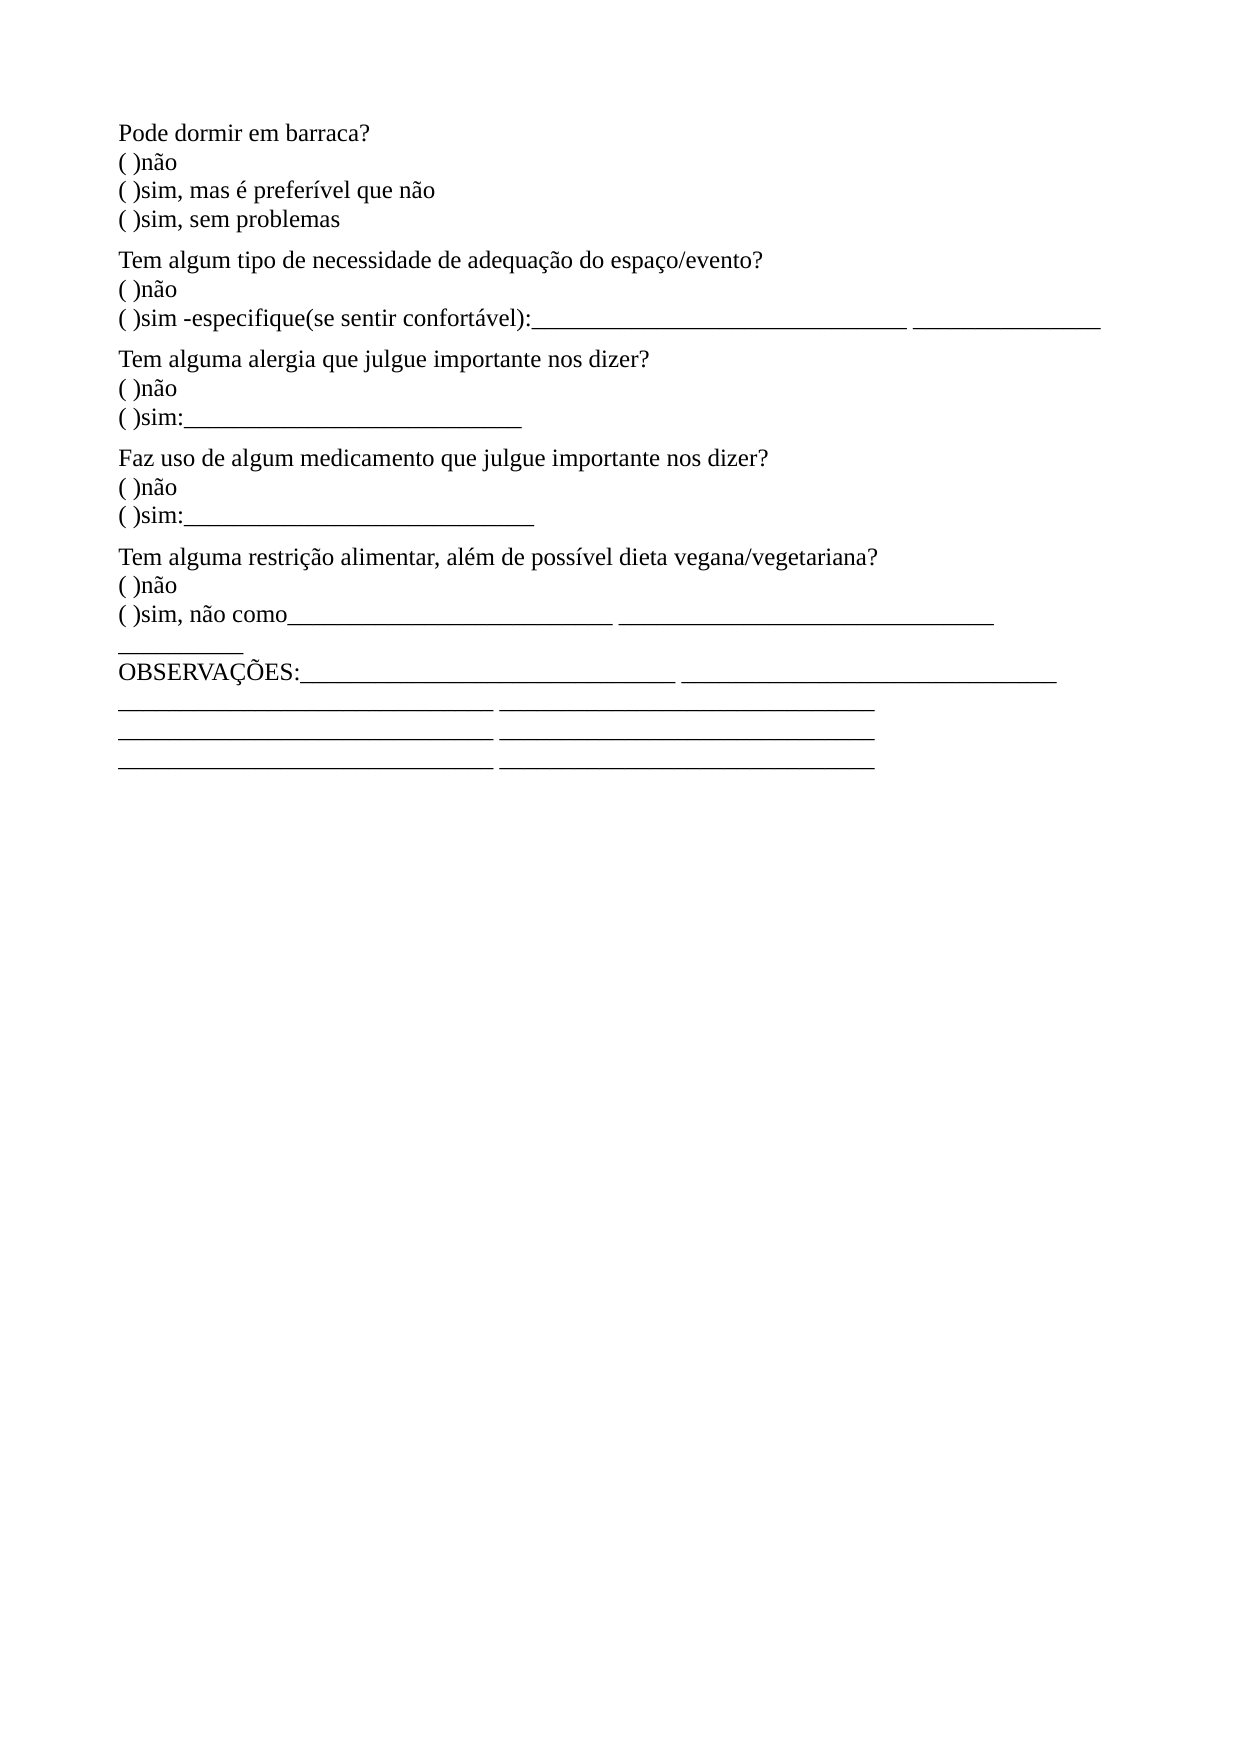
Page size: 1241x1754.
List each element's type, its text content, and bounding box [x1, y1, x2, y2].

text Pode dormir em barraca? ( )não ( )sim, mas é preferível que não ( )sim, sem problemas [118, 118, 1122, 233]
text Faz uso de algum medicamento que julgue importante nos dizer? ( )não ( )sim:____________________________ [118, 443, 1122, 529]
text Tem alguma restrição alimentar, além de possível dieta vegana/vegetariana? ( )não ( )sim, não como__________________________ ______________________________ __________ OBSERVAÇÕES:______________________________ ______________________________ ______________________________ ______________________________ ______________________________ ______________________________ ______________________________ ______________________________ [118, 542, 1122, 772]
text Tem algum tipo de necessidade de adequação do espaço/evento? ( )não ( )sim -especifique(se sentir confortável):______________________________ _______________ [118, 246, 1122, 332]
text Tem alguma alergia que julgue importante nos dizer? ( )não ( )sim:___________________________ [118, 344, 1122, 431]
